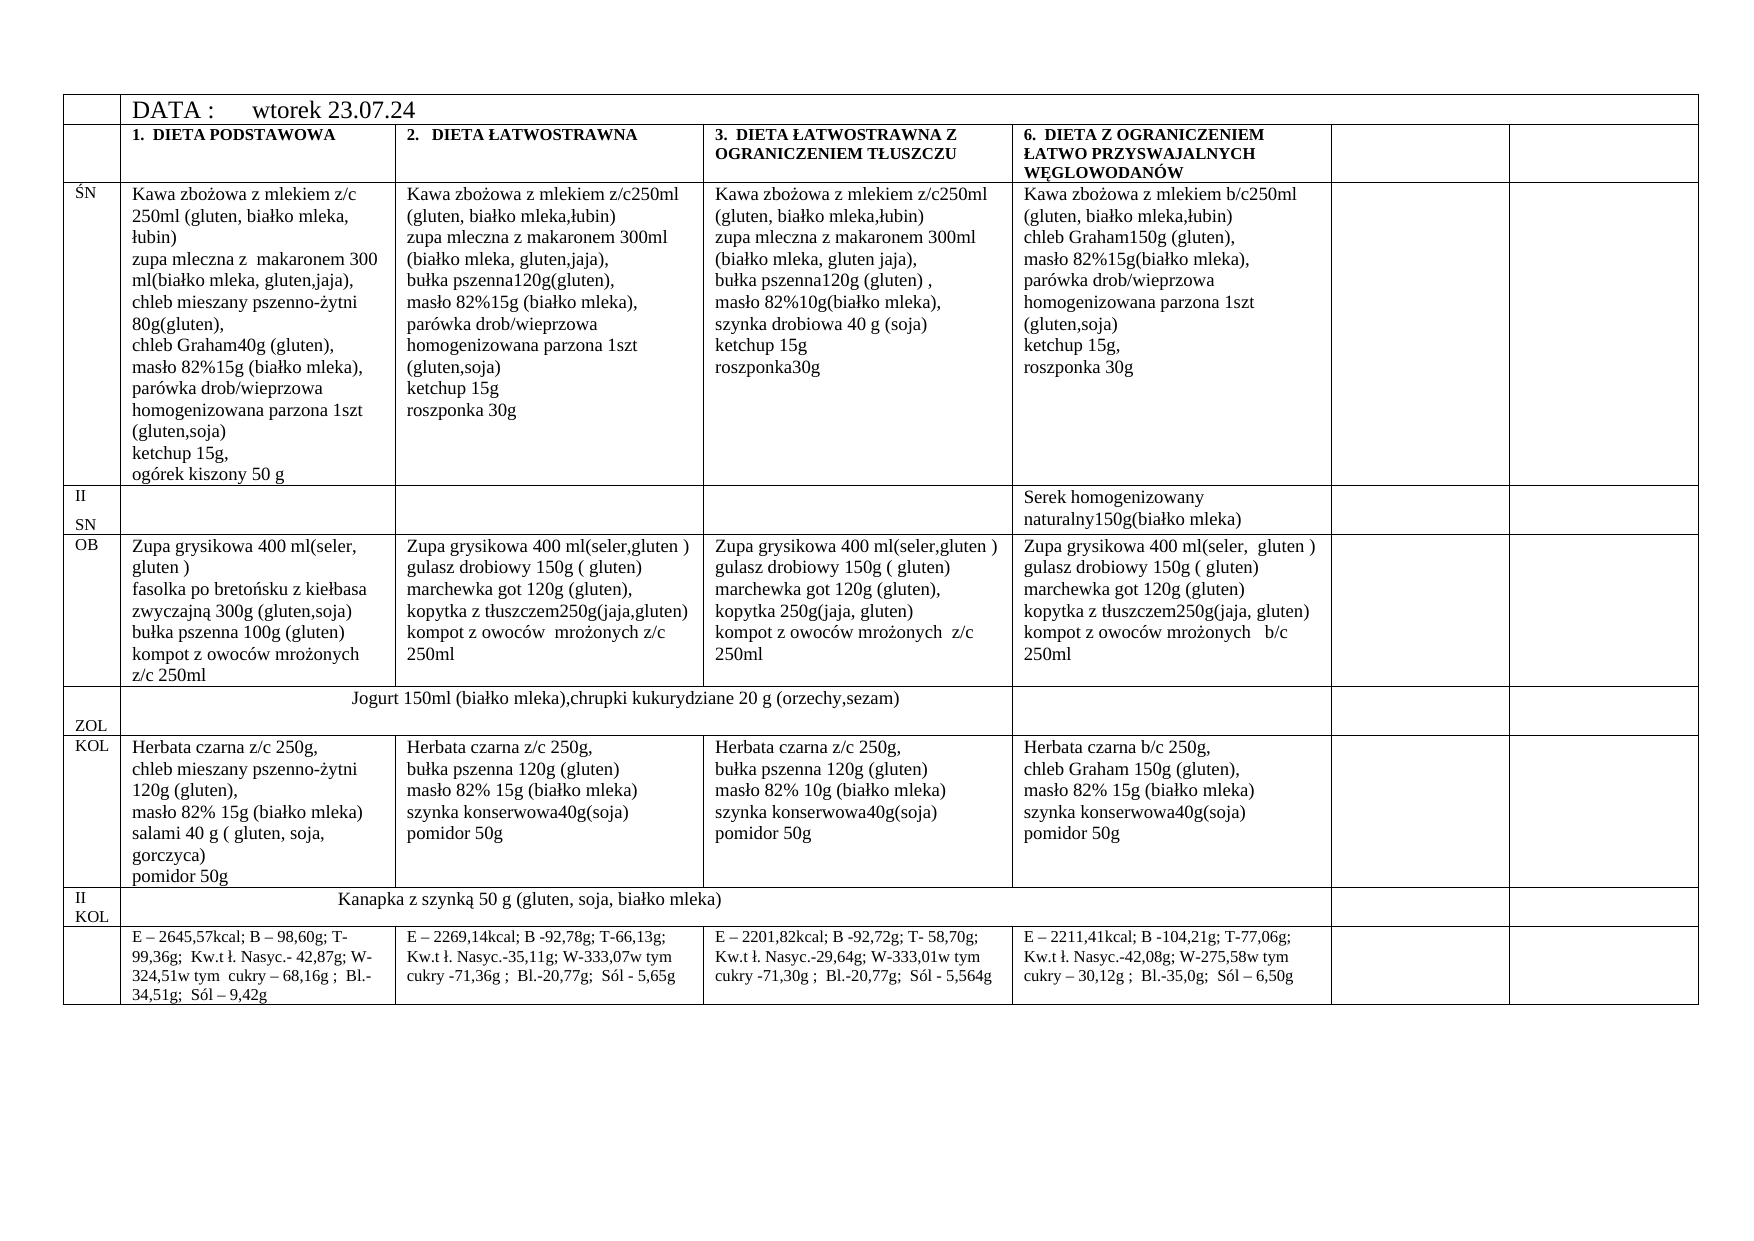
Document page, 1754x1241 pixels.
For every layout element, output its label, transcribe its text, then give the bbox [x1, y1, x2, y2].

table_cell [396, 486, 703, 534]
table_cell Kawa zbożowa z mlekiem b/c250ml (gluten, białko mleka,łubin) chleb Graham150g (gluten), masło 82%15g(białko mleka), parówka drob/wieprzowa homogenizowana parzona 1szt (gluten,soja) ketchup 15g, roszponka 30g [1013, 183, 1331, 485]
table_cell ŚN [64, 183, 120, 485]
table_cell 1. DIETA PODSTAWOWA [121, 125, 395, 182]
table_cell Kanapka z szynką 50 g (gluten, soja, białko mleka) [121, 888, 1331, 926]
table_cell [1510, 535, 1698, 686]
table_cell KOL [64, 736, 120, 887]
table_cell [1510, 125, 1698, 182]
table_cell II SN [64, 486, 120, 534]
table_cell Herbata czarna z/c 250g, bułka pszenna 120g (gluten) masło 82% 10g (białko mleka) szynka konserwowa40g(soja) pomidor 50g [704, 736, 1012, 887]
table_cell [1332, 486, 1509, 534]
table_cell [1332, 736, 1509, 887]
table_cell Zupa grysikowa 400 ml(seler,gluten ) gulasz drobiowy 150g ( gluten) marchewka got 120g (gluten), kopytka z tłuszczem250g(jaja,gluten) kompot z owoców mrożonych z/c 250ml [396, 535, 703, 686]
table_cell [1510, 183, 1698, 485]
table_cell [1332, 687, 1509, 735]
table_header [64, 95, 120, 123]
table_cell [1510, 736, 1698, 887]
table_cell [1510, 888, 1698, 926]
table_cell Herbata czarna b/c 250g, chleb Graham 150g (gluten), masło 82% 15g (białko mleka) szynka konserwowa40g(soja) pomidor 50g [1013, 736, 1331, 887]
table_cell II KOL [64, 888, 120, 926]
table_cell OB [64, 535, 120, 686]
table_cell [704, 486, 1012, 534]
table_cell 6. DIETA Z OGRANICZENIEM ŁATWO PRZYSWAJALNYCH WĘGLOWODANÓW [1013, 125, 1331, 182]
table_cell [64, 125, 120, 182]
table_cell 2. DIETA ŁATWOSTRAWNA [396, 125, 703, 182]
table_cell Zupa grysikowa 400 ml(seler, gluten ) fasolka po bretońsku z kiełbasa zwyczajną 300g (gluten,soja) bułka pszenna 100g (gluten) kompot z owoców mrożonych z/c 250ml [121, 535, 395, 686]
table_cell Kawa zbożowa z mlekiem z/c250ml (gluten, białko mleka,łubin) zupa mleczna z makaronem 300ml (białko mleka, gluten jaja), bułka pszenna120g (gluten) , masło 82%10g(białko mleka), szynka drobiowa 40 g (soja) ketchup 15g roszponka30g [704, 183, 1012, 485]
table_cell [1510, 687, 1698, 735]
table_cell Jogurt 150ml (białko mleka),chrupki kukurydziane 20 g (orzechy,sezam) [121, 687, 1012, 735]
table_cell Zupa grysikowa 400 ml(seler,gluten ) gulasz drobiowy 150g ( gluten) marchewka got 120g (gluten), kopytka 250g(jaja, gluten) kompot z owoców mrożonych z/c 250ml [704, 535, 1012, 686]
table_cell Zupa grysikowa 400 ml(seler, gluten ) gulasz drobiowy 150g ( gluten) marchewka got 120g (gluten) kopytka z tłuszczem250g(jaja, gluten) kompot z owoców mrożonych b/c 250ml [1013, 535, 1331, 686]
table_header DATA : wtorek 23.07.24 [121, 95, 1698, 123]
table_cell [1332, 183, 1509, 485]
table_cell E – 2269,14kcal; B -92,78g; T-66,13g; Kw.t ł. Nasyc.-35,11g; W-333,07w tym cukry -71,36g ; Bl.-20,77g; Sól - 5,65g [396, 927, 703, 1004]
table_cell E – 2645,57kcal; B – 98,60g; T- 99,36g; Kw.t ł. Nasyc.- 42,87g; W-324,51w tym cukry – 68,16g ; Bl.-34,51g; Sól – 9,42g [121, 927, 395, 1004]
table_cell [1332, 535, 1509, 686]
table_cell [1332, 888, 1509, 926]
table_cell [1332, 927, 1509, 1004]
table_cell [64, 927, 120, 1004]
table_cell Herbata czarna z/c 250g, chleb mieszany pszenno-żytni 120g (gluten), masło 82% 15g (białko mleka) salami 40 g ( gluten, soja, gorczyca) pomidor 50g [121, 736, 395, 887]
table_cell [1510, 927, 1698, 1004]
table_cell 3. DIETA ŁATWOSTRAWNA Z OGRANICZENIEM TŁUSZCZU [704, 125, 1012, 182]
table_cell E – 2211,41kcal; B -104,21g; T-77,06g; Kw.t ł. Nasyc.-42,08g; W-275,58w tym cukry – 30,12g ; Bl.-35,0g; Sól – 6,50g [1013, 927, 1331, 1004]
table_cell Kawa zbożowa z mlekiem z/c 250ml (gluten, białko mleka, łubin) zupa mleczna z makaronem 300 ml(białko mleka, gluten,jaja), chleb mieszany pszenno-żytni 80g(gluten), chleb Graham40g (gluten), masło 82%15g (białko mleka), parówka drob/wieprzowa homogenizowana parzona 1szt (gluten,soja) ketchup 15g, ogórek kiszony 50 g [121, 183, 395, 485]
table_cell E – 2201,82kcal; B -92,72g; T- 58,70g; Kw.t ł. Nasyc.-29,64g; W-333,01w tym cukry -71,30g ; Bl.-20,77g; Sól - 5,564g [704, 927, 1012, 1004]
table_cell ZOL [64, 687, 120, 735]
table_cell [1332, 125, 1509, 182]
table_cell [1510, 486, 1698, 534]
table_cell Herbata czarna z/c 250g, bułka pszenna 120g (gluten) masło 82% 15g (białko mleka) szynka konserwowa40g(soja) pomidor 50g [396, 736, 703, 887]
table_cell Kawa zbożowa z mlekiem z/c250ml (gluten, białko mleka,łubin) zupa mleczna z makaronem 300ml (białko mleka, gluten,jaja), bułka pszenna120g(gluten), masło 82%15g (białko mleka), parówka drob/wieprzowa homogenizowana parzona 1szt (gluten,soja) ketchup 15g roszponka 30g [396, 183, 703, 485]
table_cell Serek homogenizowany naturalny150g(białko mleka) [1013, 486, 1331, 534]
table_cell [121, 486, 395, 534]
table_cell [1013, 687, 1331, 735]
